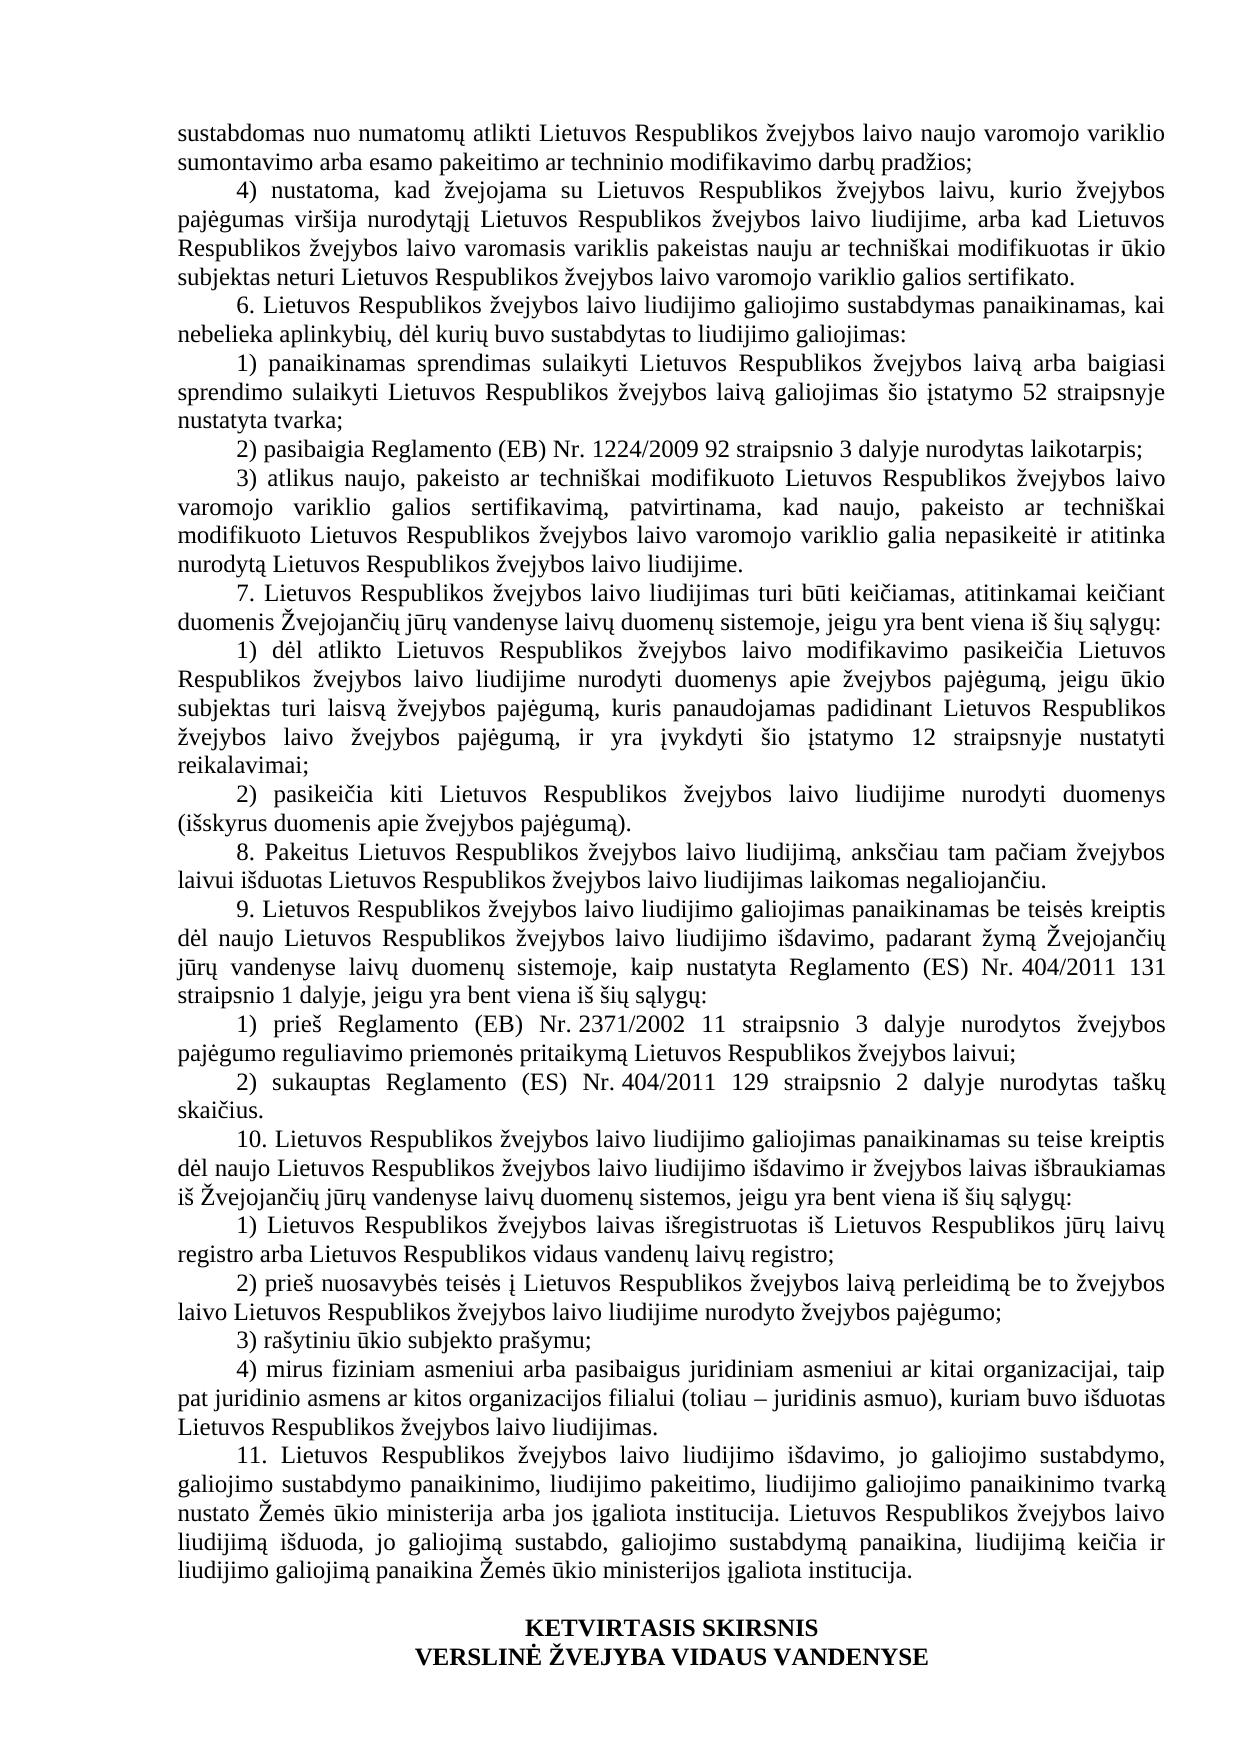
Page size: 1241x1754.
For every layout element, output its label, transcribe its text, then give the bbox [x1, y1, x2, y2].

text 1) prieš Reglamento (EB) Nr. 2371/2002 11 straipsnio 3 dalyje nurodytos žvejybos pajėgumo reguliavimo priemonės pritaikymą Lietuvos Respublikos žvejybos laivui; [177, 1009, 1166, 1067]
text 6. Lietuvos Respublikos žvejybos laivo liudijimo galiojimo sustabdymas panaikinamas, kai nebelieka aplinkybių, dėl kurių buvo sustabdytas to liudijimo galiojimas: [177, 291, 1166, 348]
text 1) panaikinamas sprendimas sulaikyti Lietuvos Respublikos žvejybos laivą arba baigiasi sprendimo sulaikyti Lietuvos Respublikos žvejybos laivą galiojimas šio įstatymo 52 straipsnyje nustatyta tvarka; [177, 348, 1166, 434]
text 4) mirus fiziniam asmeniui arba pasibaigus juridiniam asmeniui ar kitai organizacijai, taip pat juridinio asmens ar kitos organizacijos filialui (toliau – juridinis asmuo), kuriam buvo išduotas Lietuvos Respublikos žvejybos laivo liudijimas. [177, 1354, 1166, 1441]
text 2) pasikeičia kiti Lietuvos Respublikos žvejybos laivo liudijime nurodyti duomenys (išskyrus duomenis apie žvejybos pajėgumą). [177, 779, 1166, 837]
text 1) dėl atlikto Lietuvos Respublikos žvejybos laivo modifikavimo pasikeičia Lietuvos Respublikos žvejybos laivo liudijime nurodyti duomenys apie žvejybos pajėgumą, jeigu ūkio subjektas turi laisvą žvejybos pajėgumą, kuris panaudojamas padidinant Lietuvos Respublikos žvejybos laivo žvejybos pajėgumą, ir yra įvykdyti šio įstatymo 12 straipsnyje nustatyti reikalavimai; [177, 636, 1166, 779]
text 3) atlikus naujo, pakeisto ar techniškai modifikuoto Lietuvos Respublikos žvejybos laivo varomojo variklio galios sertifikavimą, patvirtinama, kad naujo, pakeisto ar techniškai modifikuoto Lietuvos Respublikos žvejybos laivo varomojo variklio galia nepasikeitė ir atitinka nurodytą Lietuvos Respublikos žvejybos laivo liudijime. [177, 463, 1166, 578]
text 2) sukauptas Reglamento (ES) Nr. 404/2011 129 straipsnio 2 dalyje nurodytas taškų skaičius. [177, 1067, 1166, 1124]
text 3) rašytiniu ūkio subjekto prašymu; [177, 1326, 1166, 1354]
text 10. Lietuvos Respublikos žvejybos laivo liudijimo galiojimas panaikinamas su teise kreiptis dėl naujo Lietuvos Respublikos žvejybos laivo liudijimo išdavimo ir žvejybos laivas išbraukiamas iš Žvejojančių jūrų vandenyse laivų duomenų sistemos, jeigu yra bent viena iš šių sąlygų: [177, 1124, 1166, 1211]
text sustabdomas nuo numatomų atlikti Lietuvos Respublikos žvejybos laivo naujo varomojo variklio sumontavimo arba esamo pakeitimo ar techninio modifikavimo darbų pradžios; [177, 118, 1166, 176]
text KETVIRTASIS SKIRSNIS [177, 1613, 1166, 1642]
text 9. Lietuvos Respublikos žvejybos laivo liudijimo galiojimas panaikinamas be teisės kreiptis dėl naujo Lietuvos Respublikos žvejybos laivo liudijimo išdavimo, padarant žymą Žvejojančių jūrų vandenyse laivų duomenų sistemoje, kaip nustatyta Reglamento (ES) Nr. 404/2011 131 straipsnio 1 dalyje, jeigu yra bent viena iš šių sąlygų: [177, 894, 1166, 1009]
text 11. Lietuvos Respublikos žvejybos laivo liudijimo išdavimo, jo galiojimo sustabdymo, galiojimo sustabdymo panaikinimo, liudijimo pakeitimo, liudijimo galiojimo panaikinimo tvarką nustato Žemės ūkio ministerija arba jos įgaliota institucija. Lietuvos Respublikos žvejybos laivo liudijimą išduoda, jo galiojimą sustabdo, galiojimo sustabdymą panaikina, liudijimą keičia ir liudijimo galiojimą panaikina Žemės ūkio ministerijos įgaliota institucija. [177, 1441, 1166, 1584]
text 1) Lietuvos Respublikos žvejybos laivas išregistruotas iš Lietuvos Respublikos jūrų laivų registro arba Lietuvos Respublikos vidaus vandenų laivų registro; [177, 1211, 1166, 1268]
text 4) nustatoma, kad žvejojama su Lietuvos Respublikos žvejybos laivu, kurio žvejybos pajėgumas viršija nurodytąjį Lietuvos Respublikos žvejybos laivo liudijime, arba kad Lietuvos Respublikos žvejybos laivo varomasis variklis pakeistas nauju ar techniškai modifikuotas ir ūkio subjektas neturi Lietuvos Respublikos žvejybos laivo varomojo variklio galios sertifikato. [177, 176, 1166, 291]
text 8. Pakeitus Lietuvos Respublikos žvejybos laivo liudijimą, anksčiau tam pačiam žvejybos laivui išduotas Lietuvos Respublikos žvejybos laivo liudijimas laikomas negaliojančiu. [177, 837, 1166, 894]
text 2) pasibaigia Reglamento (EB) Nr. 1224/2009 92 straipsnio 3 dalyje nurodytas laikotarpis; [177, 434, 1166, 463]
text 7. Lietuvos Respublikos žvejybos laivo liudijimas turi būti keičiamas, atitinkamai keičiant duomenis Žvejojančių jūrų vandenyse laivų duomenų sistemoje, jeigu yra bent viena iš šių sąlygų: [177, 578, 1166, 636]
text VERSLINĖ ŽVEJYBA VIDAUS VANDENYSE [177, 1642, 1166, 1671]
text 2) prieš nuosavybės teisės į Lietuvos Respublikos žvejybos laivą perleidimą be to žvejybos laivo Lietuvos Respublikos žvejybos laivo liudijime nurodyto žvejybos pajėgumo; [177, 1268, 1166, 1326]
